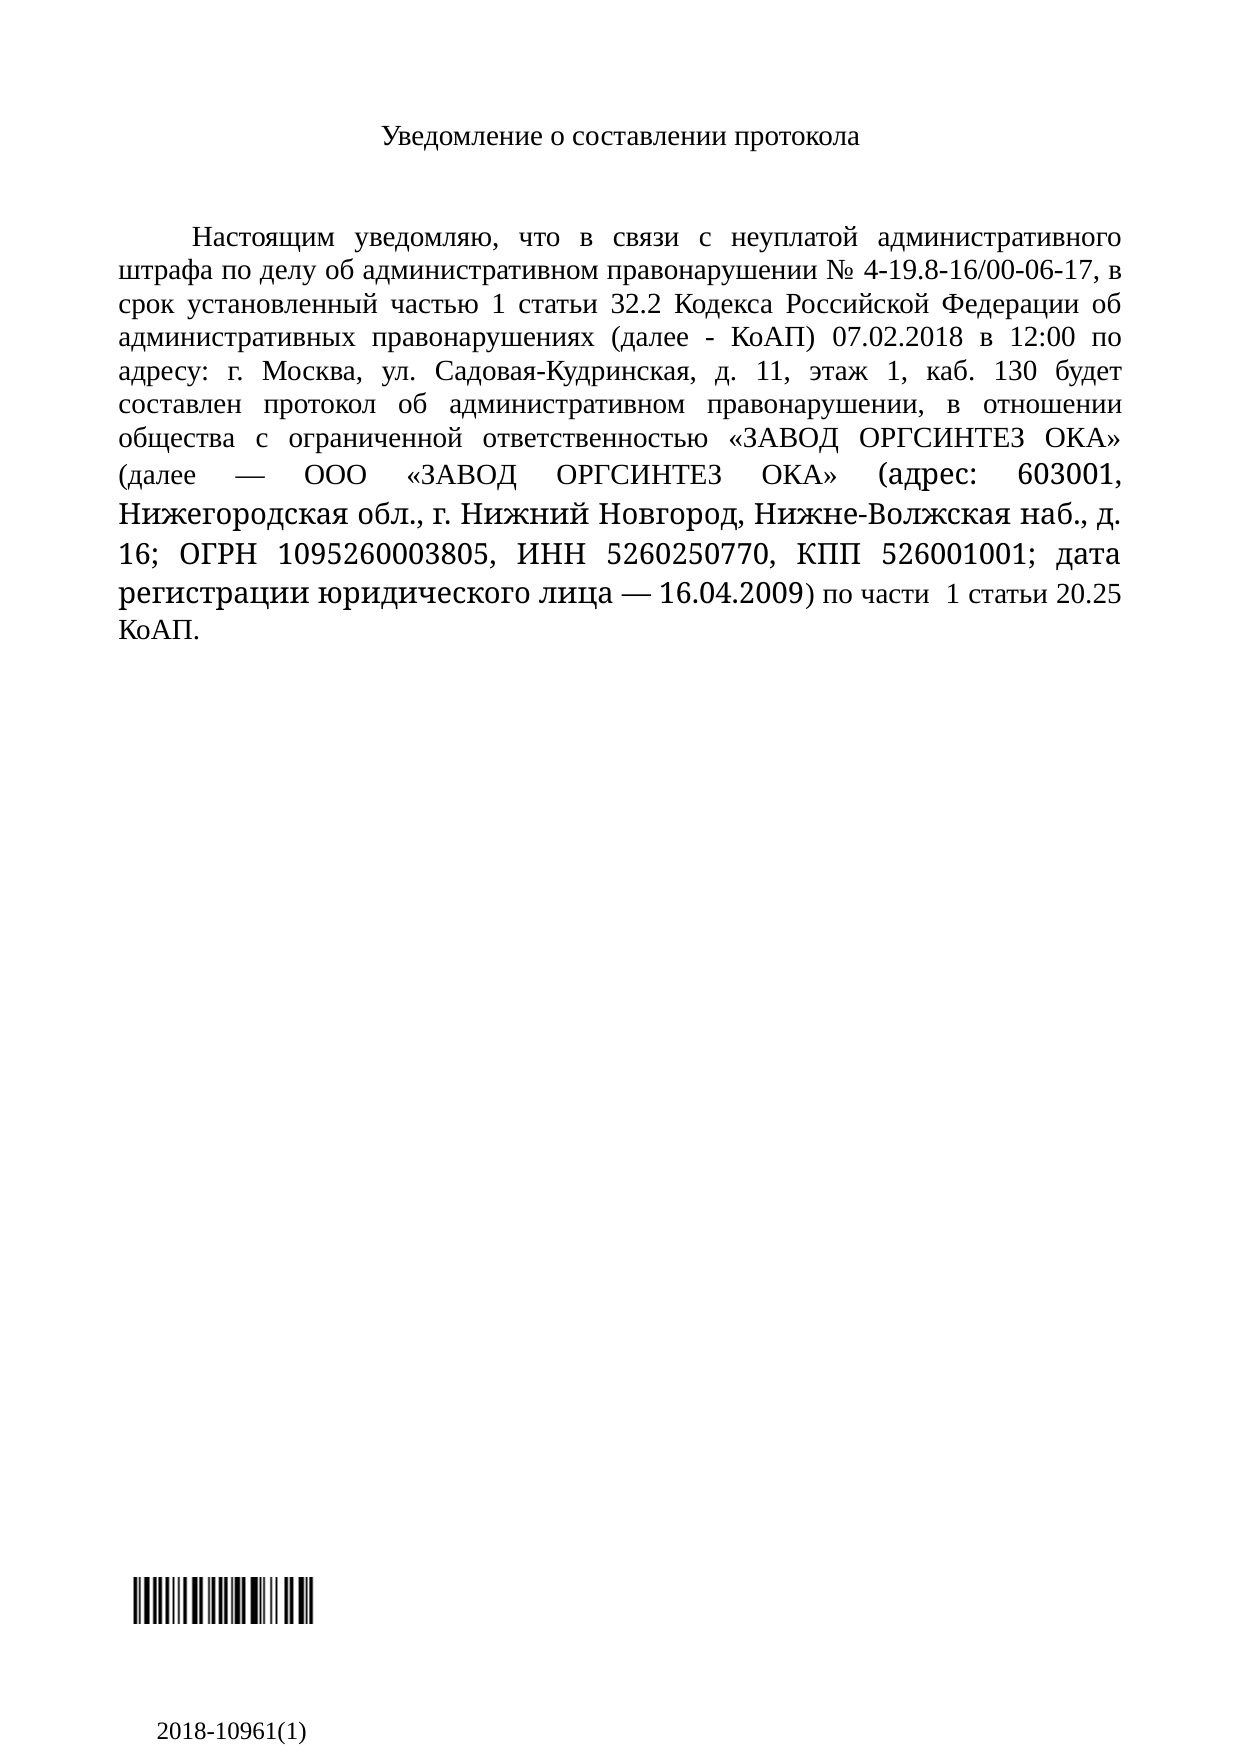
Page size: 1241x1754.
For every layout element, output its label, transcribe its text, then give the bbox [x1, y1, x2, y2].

text Уведомление о составлении протокола [118, 118, 1122, 152]
picture [118, 1577, 331, 1624]
text Настоящим уведомляю, что в связи с неуплатой административного штрафа по делу об административном правонарушении № 4-19.8-16/00-06-17, в срок установленный частью 1 статьи 32.2 Кодекса Российской Федерации об административных правонарушениях (далее - КоАП) 07.02.2018 в 12:00 по адресу: г. Москва, ул. Садовая-Кудринская, д. 11, этаж 1, каб. 130 будет составлен протокол об административном правонарушении, в отношении общества с ограниченной ответственностью «ЗАВОД ОРГСИНТЕЗ ОКА» (далее — ООО «ЗАВОД ОРГСИНТЕЗ ОКА» (адрес: 603001, Нижегородская обл., г. Нижний Новгород, Нижне-Волжская наб., д. 16; ОГРН 1095260003805, ИНН 5260250770, КПП 526001001; дата регистрации юридического лица — 16.04.2009) по части 1 статьи 20.25 КоАП. [118, 219, 1122, 646]
